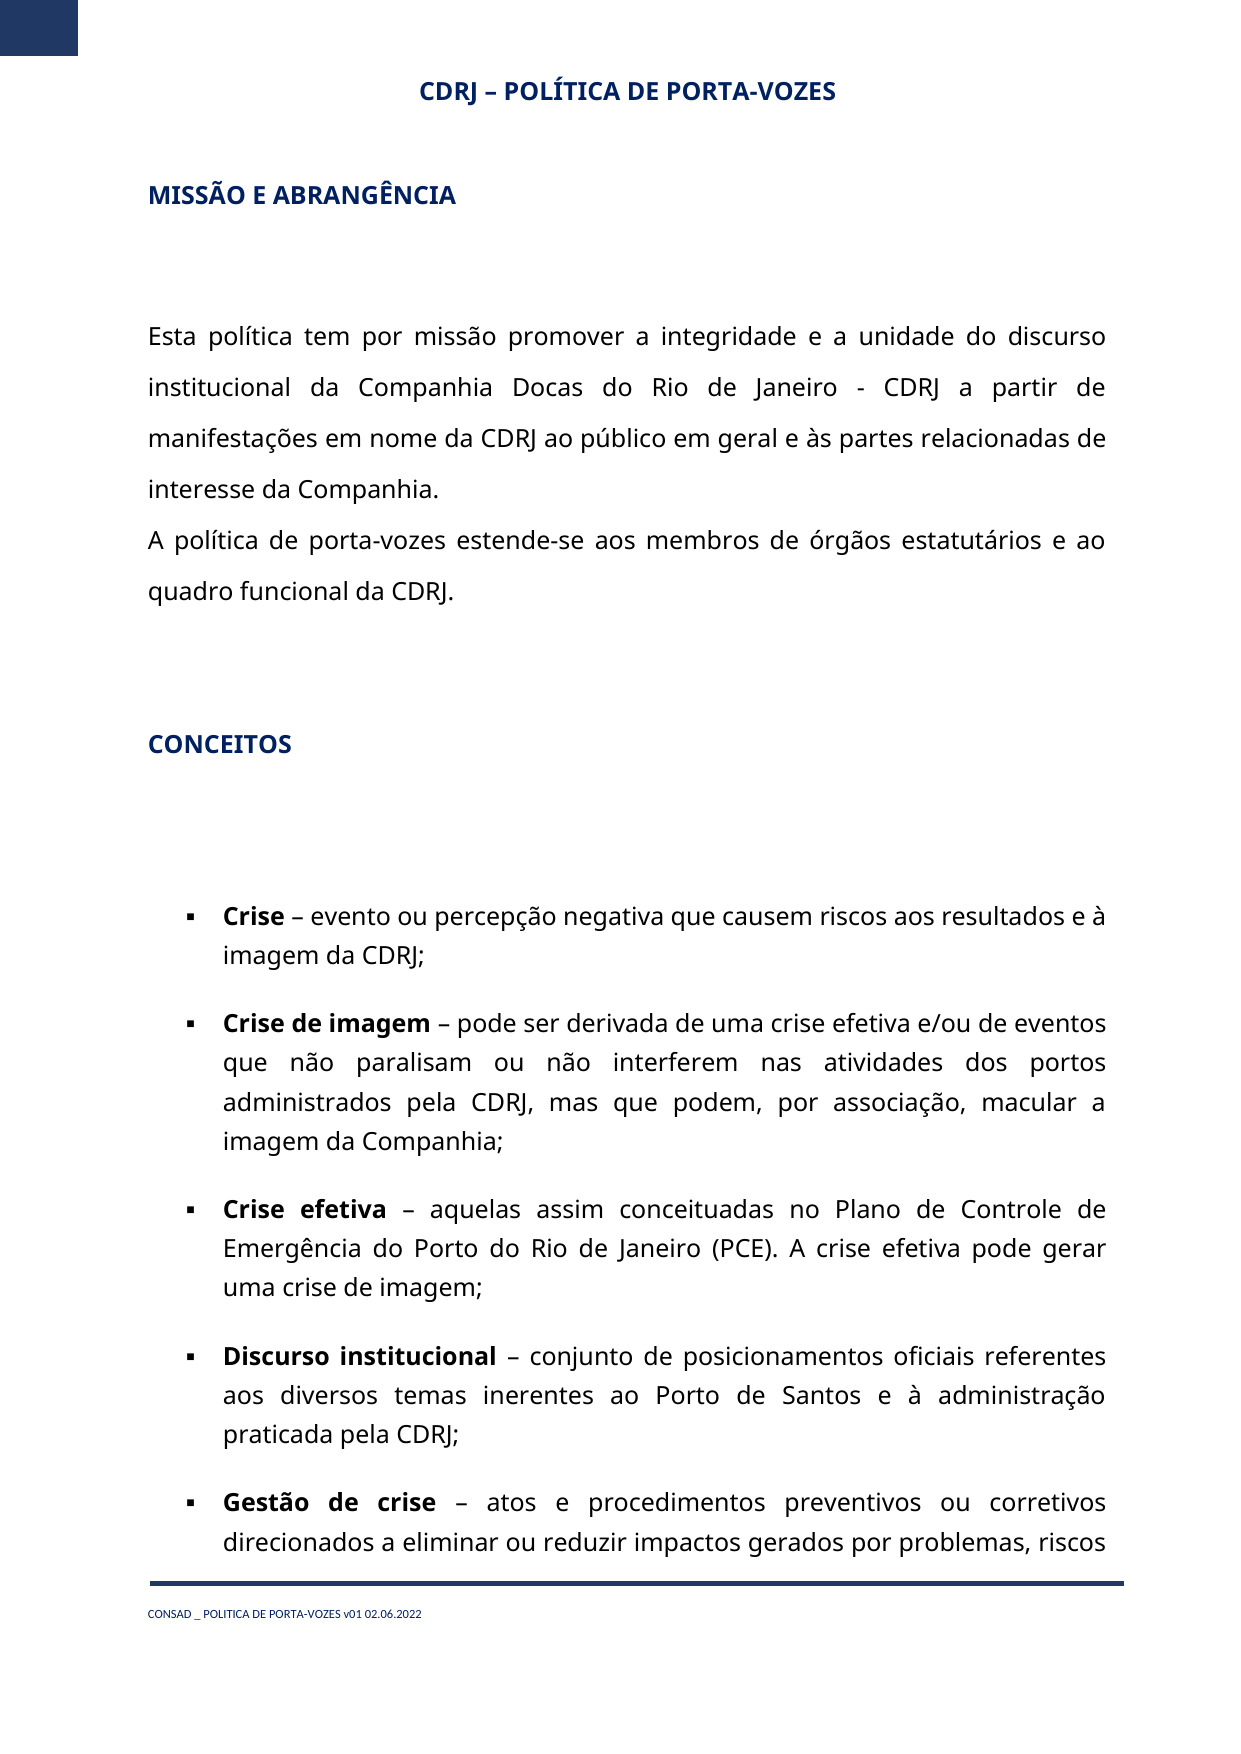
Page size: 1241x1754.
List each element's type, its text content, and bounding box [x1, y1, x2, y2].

text CONCEITOS [148, 727, 1107, 761]
subtitle A política de porta-vozes estende-se aos membros de órgãos estatutários e ao quadro funcional da CDRJ. [148, 523, 1107, 608]
subtitle Esta política tem por missão promover a integridade e a unidade do discurso institucional da Companhia Docas do Rio de Janeiro - CDRJ a partir de manifestações em nome da CDRJ ao público em geral e às partes relacionadas de interesse da Companhia. [148, 318, 1107, 506]
subtitle MISSÃO E ABRANGÊNCIA [148, 177, 1107, 211]
list Crise – evento ou percepção negativa que causem riscos aos resultados e à imagem da CDRJ; [185, 898, 1107, 972]
list Discurso institucional – conjunto de posicionamentos oficiais referentes aos diversos temas inerentes ao Porto de Santos e à administração praticada pela CDRJ; [185, 1338, 1107, 1451]
list Crise de imagem – pode ser derivada de uma crise efetiva e/ou de eventos que não paralisam ou não interferem nas atividades dos portos administrados pela CDRJ, mas que podem, por associação, macular a imagem da Companhia; [185, 1006, 1107, 1157]
list Crise efetiva – aquelas assim conceituadas no Plano de Controle de Emergência do Porto do Rio de Janeiro (PCE). A crise efetiva pode gerar uma crise de imagem; [185, 1192, 1107, 1304]
list Gestão de crise – atos e procedimentos preventivos ou corretivos direcionados a eliminar ou reduzir impactos gerados por problemas, riscos [185, 1485, 1107, 1558]
